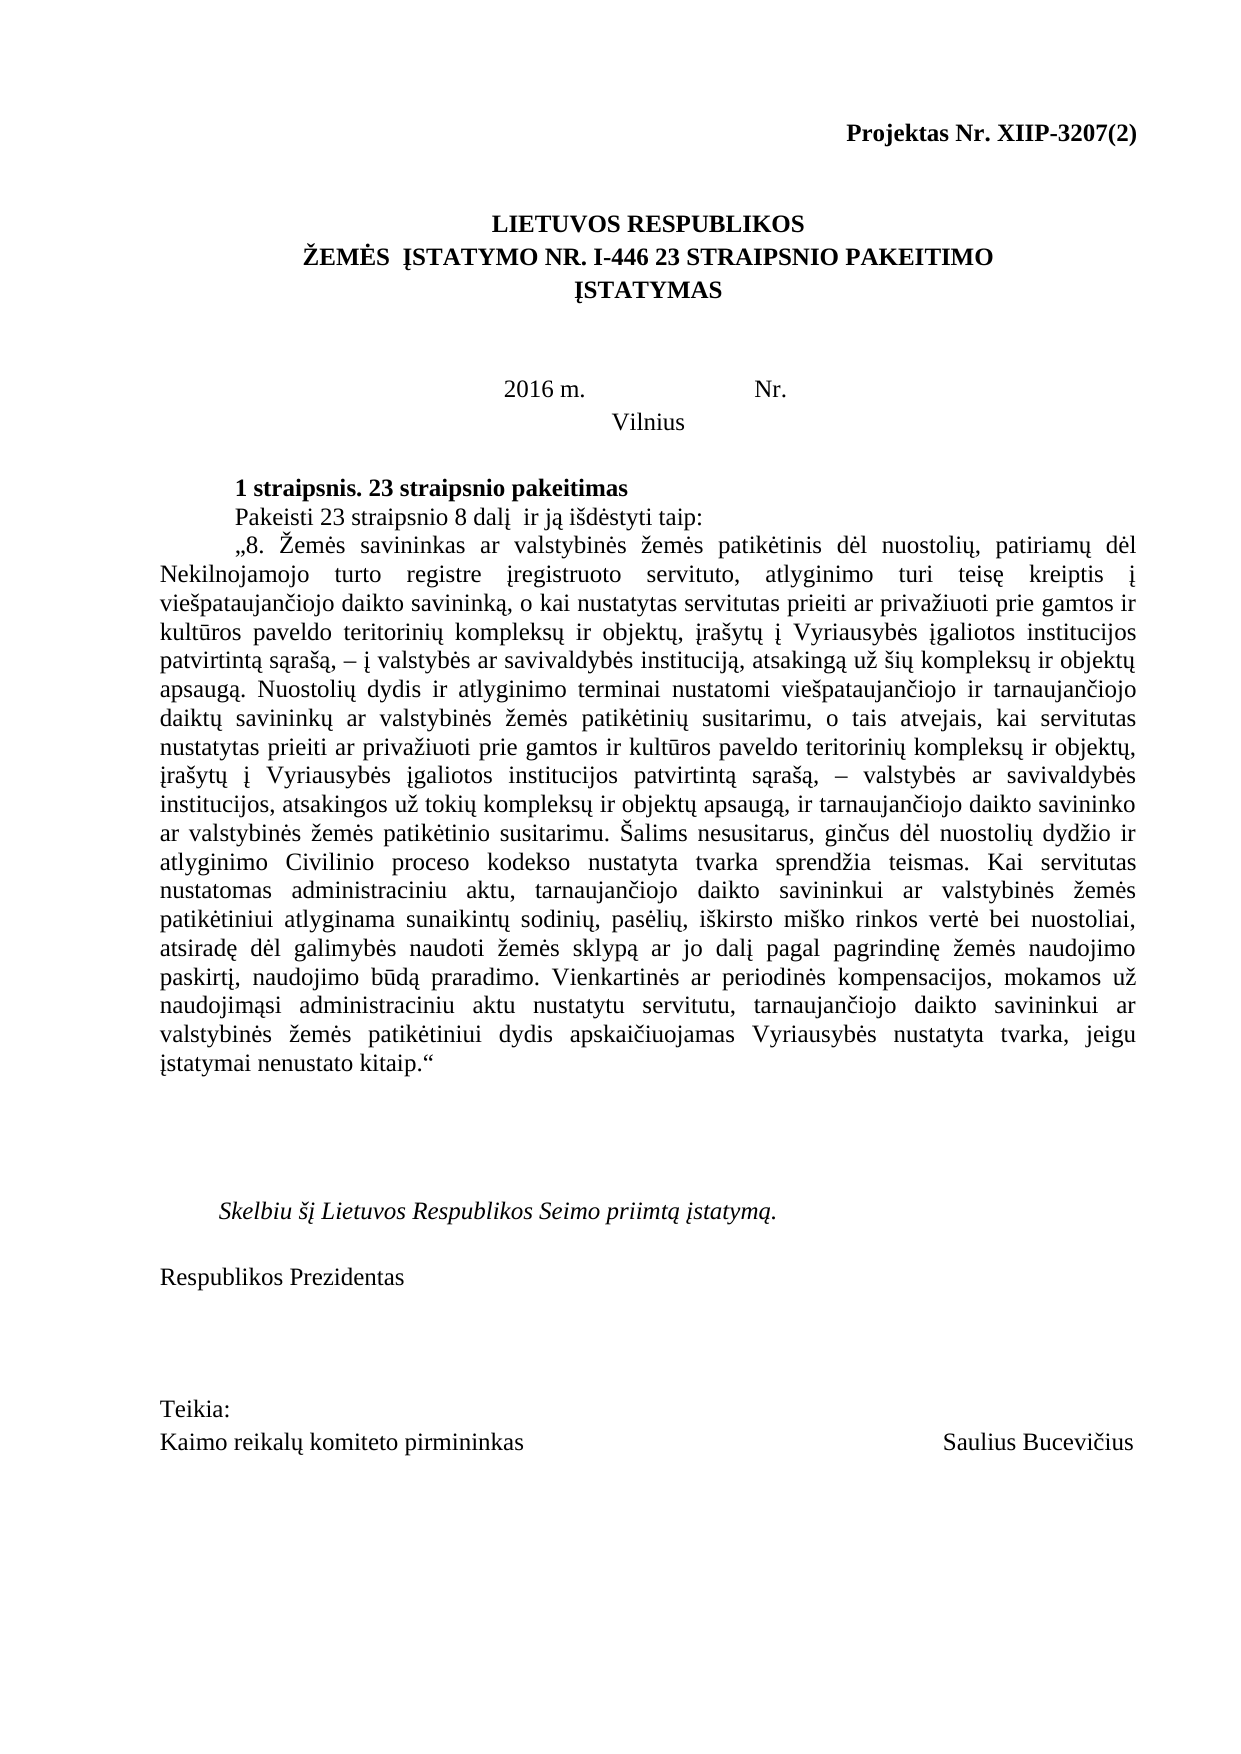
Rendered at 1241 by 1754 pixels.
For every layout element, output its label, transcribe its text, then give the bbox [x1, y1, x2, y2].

text „8. Žemės savininkas ar valstybinės žemės patikėtinis dėl nuostolių, patiriamų dėl Nekilnojamojo turto registre įregistruoto servituto, atlyginimo turi teisę kreiptis į viešpataujančiojo daikto savininką, o kai nustatytas servitutas prieiti ar privažiuoti prie gamtos ir kultūros paveldo teritorinių kompleksų ir objektų, įrašytų į Vyriausybės įgaliotos institucijos patvirtintą sąrašą, – į valstybės ar savivaldybės instituciją, atsakingą už šių kompleksų ir objektų apsaugą. Nuostolių dydis ir atlyginimo terminai nustatomi viešpataujančiojo ir tarnaujančiojo daiktų savininkų ar valstybinės žemės patikėtinių susitarimu, o tais atvejais, kai servitutas nustatytas prieiti ar privažiuoti prie gamtos ir kultūros paveldo teritorinių kompleksų ir objektų, įrašytų į Vyriausybės įgaliotos institucijos patvirtintą sąrašą, – valstybės ar savivaldybės institucijos, atsakingos už tokių kompleksų ir objektų apsaugą, ir tarnaujančiojo daikto savininko ar valstybinės žemės patikėtinio susitarimu. Šalims nesusitarus, ginčus dėl nuostolių dydžio ir atlyginimo Civilinio proceso kodekso nustatyta tvarka sprendžia teismas. Kai servitutas nustatomas administraciniu aktu, tarnaujančiojo daikto savininkui ar valstybinės žemės patikėtiniui atlyginama sunaikintų sodinių, pasėlių, iškirsto miško rinkos vertė bei nuostoliai, atsiradę dėl galimybės naudoti žemės sklypą ar jo dalį pagal pagrindinę žemės naudojimo paskirtį, naudojimo būdą praradimo. Vienkartinės ar periodinės kompensacijos, mokamos už naudojimąsi administraciniu aktu nustatytu servitutu, tarnaujančiojo daikto savininkui ar valstybinės žemės patikėtiniui dydis apskaičiuojamas Vyriausybės nustatyta tvarka, jeigu įstatymai nenustato kitaip.“ [159, 530, 1137, 1077]
text Pakeisti 23 straipsnio 8 dalį ir ją išdėstyti taip: [159, 502, 1137, 530]
text ŽEMĖS ĮSTATYMO NR. I-446 23 STRAIPSNIO PAKEITIMO [159, 242, 1137, 271]
text Respublikos Prezidentas [159, 1262, 1137, 1291]
text ĮSTATYMAS [159, 275, 1137, 303]
text LIETUVOS RESPUBLIKOS [159, 209, 1137, 237]
text Teikia: [159, 1394, 1137, 1423]
text 2016 m. Nr. [159, 374, 1137, 403]
text Vilnius [159, 407, 1137, 436]
text Skelbiu šį Lietuvos Respublikos Seimo priimtą įstatymą. [159, 1196, 1137, 1225]
text 1 straipsnis. 23 straipsnio pakeitimas [159, 473, 1137, 502]
text Projektas Nr. XIIP-3207(2) [159, 118, 1137, 147]
text Kaimo reikalų komiteto pirmininkas Saulius Bucevičius [159, 1427, 1137, 1456]
